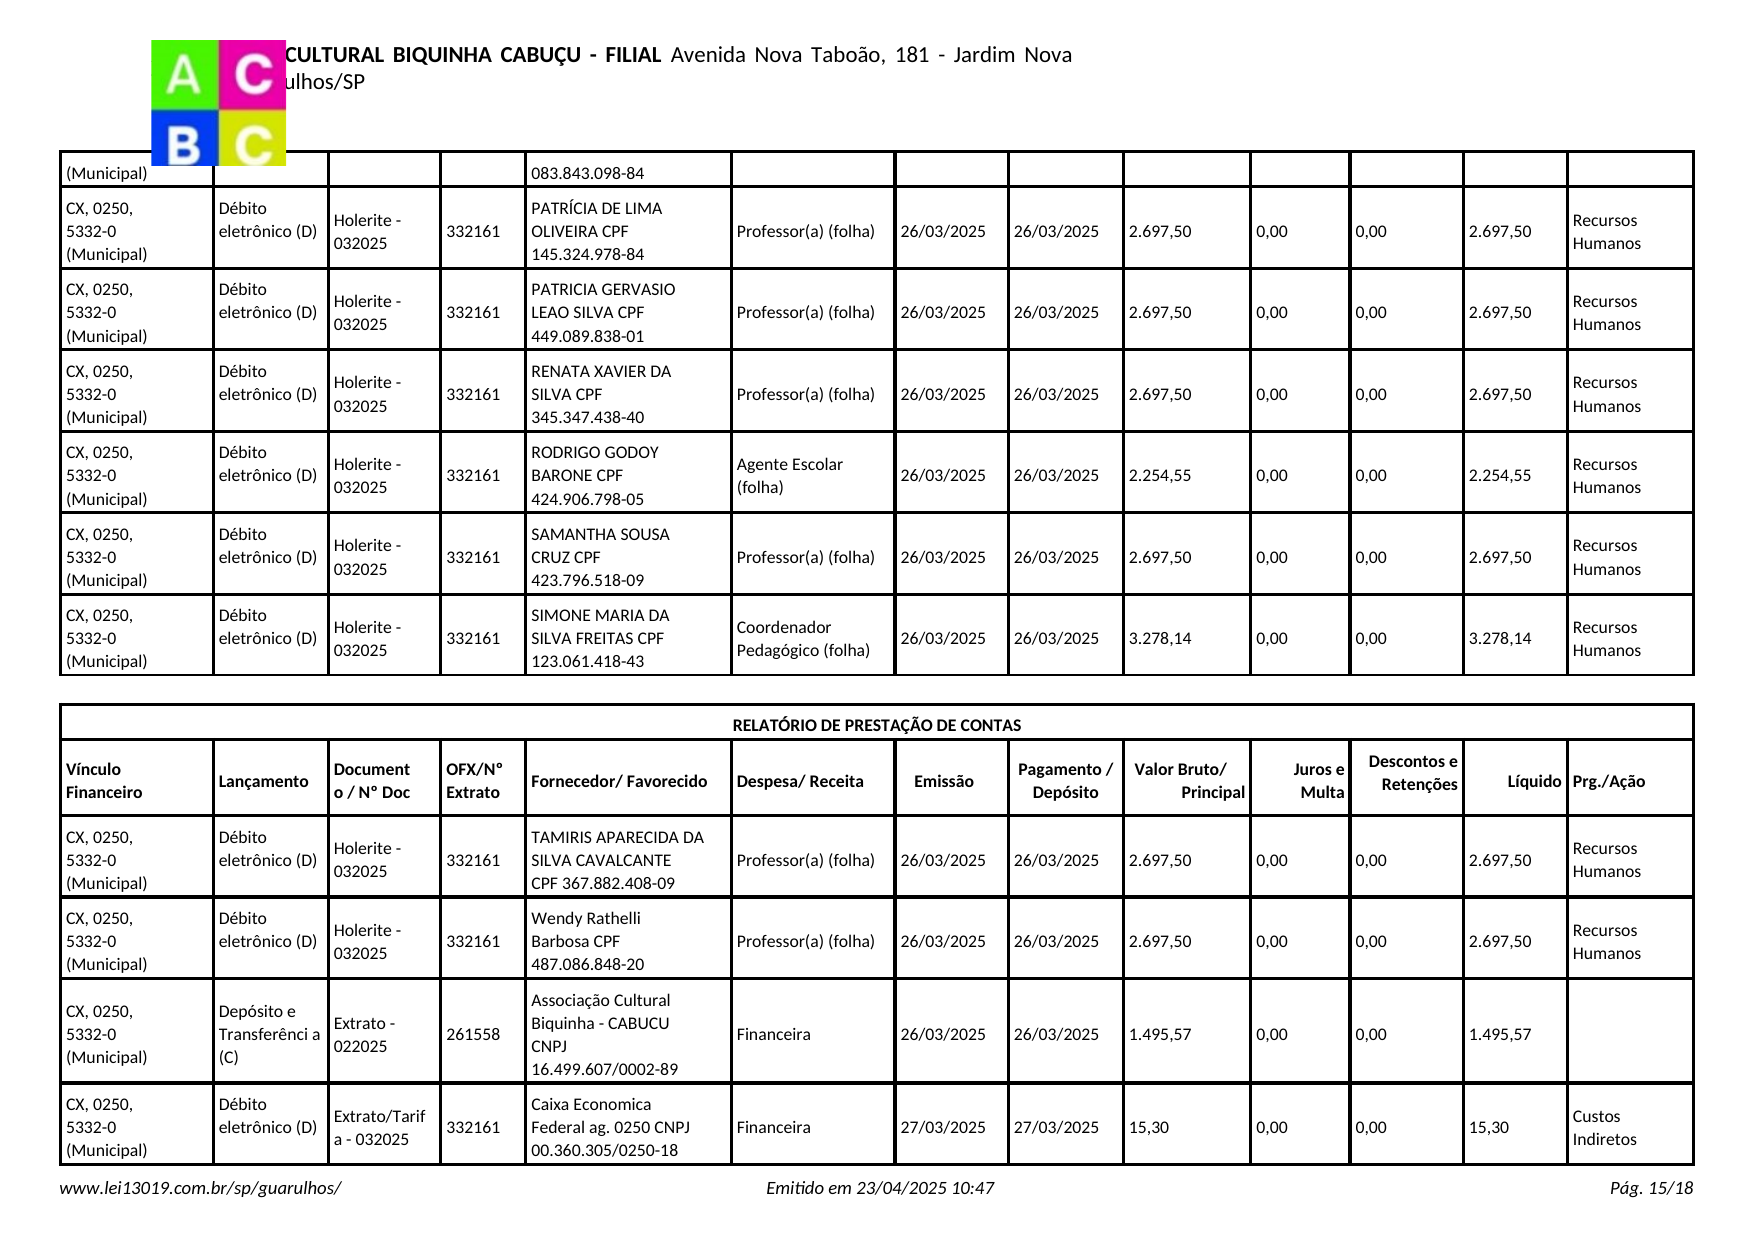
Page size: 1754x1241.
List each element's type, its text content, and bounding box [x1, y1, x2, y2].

table_cell 2.697,50 [1125, 351, 1249, 429]
table_cell Recursos Humanos [1569, 188, 1692, 267]
table_cell Juros e Multa [1252, 741, 1348, 814]
table_cell 083.843.098-84 [527, 153, 730, 185]
table_cell 332161 [442, 188, 524, 267]
table_cell CX, 0250, 5332-0 (Municipal) [62, 188, 212, 267]
table_cell Holerite - 032025 [330, 596, 439, 674]
table_cell Professor(a) (folha) [733, 514, 893, 592]
table_cell 26/03/2025 [897, 188, 1007, 267]
table_cell Descontos e Retenções [1352, 741, 1462, 814]
table_cell CX, 0250, 5332-0 (Municipal) [62, 899, 212, 977]
table_cell 0,00 [1252, 188, 1348, 267]
table_cell 26/03/2025 [1010, 270, 1122, 348]
table_header RELATÓRIO DE PRESTAÇÃO DE CONTAS [62, 706, 1692, 738]
table_cell Depósito e Transferênci a (C) [215, 980, 327, 1081]
table_cell CX, 0250, 5332-0 (Municipal) [62, 980, 212, 1081]
table_cell 3.278,14 [1465, 596, 1566, 674]
table_cell [1569, 153, 1692, 185]
table_cell 3.278,14 [1125, 596, 1249, 674]
table_cell [1010, 153, 1122, 185]
table_cell Professor(a) (folha) [733, 188, 893, 267]
table_cell 0,00 [1252, 433, 1348, 511]
table_cell Holerite - 032025 [330, 351, 439, 429]
table_cell Extrato/Tarif a - 032025 [330, 1085, 439, 1163]
table_cell RENATA XAVIER DA SILVA CPF 345.347.438-40 [527, 351, 730, 429]
table_cell Holerite - 032025 [330, 188, 439, 267]
table_cell 2.697,50 [1125, 899, 1249, 977]
table_cell 26/03/2025 [897, 433, 1007, 511]
table_cell Recursos Humanos [1569, 899, 1692, 977]
table_cell 27/03/2025 [897, 1085, 1007, 1163]
table_cell 26/03/2025 [897, 270, 1007, 348]
table_cell 261558 [442, 980, 524, 1081]
table_cell 0,00 [1352, 596, 1462, 674]
table_cell 332161 [442, 817, 524, 895]
table_cell 15,30 [1125, 1085, 1249, 1163]
table_cell Financeira [733, 1085, 893, 1163]
table_cell 332161 [442, 351, 524, 429]
table_cell 2.697,50 [1465, 899, 1566, 977]
table_cell [215, 153, 327, 185]
table_cell Débito eletrônico (D) [215, 188, 327, 267]
table_cell 26/03/2025 [897, 351, 1007, 429]
table_cell RODRIGO GODOY BARONE CPF 424.906.798-05 [527, 433, 730, 511]
table_cell PATRÍCIA DE LIMA OLIVEIRA CPF 145.324.978-84 [527, 188, 730, 267]
table_cell 26/03/2025 [1010, 596, 1122, 674]
table_cell [897, 153, 1007, 185]
table_cell 2.254,55 [1125, 433, 1249, 511]
table_cell 15,30 [1465, 1085, 1566, 1163]
table_cell [1252, 153, 1348, 185]
table_cell Recursos Humanos [1569, 351, 1692, 429]
table_cell 2.697,50 [1465, 514, 1566, 592]
table_cell 0,00 [1352, 514, 1462, 592]
table_cell 2.697,50 [1125, 188, 1249, 267]
table_cell Holerite - 032025 [330, 433, 439, 511]
table_cell 332161 [442, 596, 524, 674]
table_cell CX, 0250, 5332-0 (Municipal) [62, 596, 212, 674]
table_cell 26/03/2025 [1010, 433, 1122, 511]
table_cell [1569, 980, 1692, 1081]
table_cell Professor(a) (folha) [733, 899, 893, 977]
table_cell Débito eletrônico (D) [215, 514, 327, 592]
table_cell 332161 [442, 899, 524, 977]
table_cell [442, 153, 524, 185]
table_cell CX, 0250, 5332-0 (Municipal) [62, 1085, 212, 1163]
table_cell 0,00 [1352, 270, 1462, 348]
table_cell 2.697,50 [1125, 270, 1249, 348]
table_cell Professor(a) (folha) [733, 270, 893, 348]
table_cell [330, 153, 439, 185]
table_cell 26/03/2025 [897, 980, 1007, 1081]
table_cell 0,00 [1252, 899, 1348, 977]
table_cell 26/03/2025 [1010, 188, 1122, 267]
table_cell 0,00 [1252, 980, 1348, 1081]
table_cell 332161 [442, 514, 524, 592]
table_cell Débito eletrônico (D) [215, 1085, 327, 1163]
table_cell 26/03/2025 [1010, 351, 1122, 429]
table_cell Agente Escolar (folha) [733, 433, 893, 511]
table_cell Débito eletrônico (D) [215, 270, 327, 348]
table_cell Holerite - 032025 [330, 514, 439, 592]
table_cell 0,00 [1352, 433, 1462, 511]
table_cell Extrato - 022025 [330, 980, 439, 1081]
table_cell Recursos Humanos [1569, 514, 1692, 592]
table_cell OFX/Nº Extrato [442, 741, 524, 814]
table_cell 2.697,50 [1465, 188, 1566, 267]
table_cell 332161 [442, 270, 524, 348]
table_cell 2.697,50 [1465, 351, 1566, 429]
table_cell Holerite - 032025 [330, 270, 439, 348]
table_cell Associação Cultural Biquinha - CABUCU CNPJ 16.499.607/0002-89 [527, 980, 730, 1081]
table_cell Fornecedor/ Favorecido [527, 741, 730, 814]
table_cell 0,00 [1252, 514, 1348, 592]
table_cell 26/03/2025 [897, 817, 1007, 895]
table_cell Professor(a) (folha) [733, 351, 893, 429]
table_cell 0,00 [1252, 270, 1348, 348]
table_cell 26/03/2025 [897, 596, 1007, 674]
table_cell 332161 [442, 433, 524, 511]
table_cell [1465, 153, 1566, 185]
table_cell Emissão [897, 741, 1007, 814]
table_cell Prg./Ação [1569, 741, 1692, 814]
table_cell 26/03/2025 [1010, 514, 1122, 592]
table_cell Recursos Humanos [1569, 433, 1692, 511]
table_cell Débito eletrônico (D) [215, 351, 327, 429]
table_cell Holerite - 032025 [330, 899, 439, 977]
table_cell Wendy Rathelli Barbosa CPF 487.086.848-20 [527, 899, 730, 977]
table_cell 1.495,57 [1465, 980, 1566, 1081]
table_cell Pagamento / Depósito [1010, 741, 1122, 814]
table_cell Vínculo Financeiro [62, 741, 212, 814]
table_cell Líquido [1465, 741, 1566, 814]
table_cell 2.697,50 [1465, 817, 1566, 895]
table_cell 2.697,50 [1125, 817, 1249, 895]
table_cell 0,00 [1352, 188, 1462, 267]
table_cell CX, 0250, 5332-0 (Municipal) [62, 817, 212, 895]
table_cell 2.697,50 [1125, 514, 1249, 592]
table_cell [1125, 153, 1249, 185]
table_cell Professor(a) (folha) [733, 817, 893, 895]
table_cell 2.254,55 [1465, 433, 1566, 511]
table_cell Despesa/ Receita [733, 741, 893, 814]
table_cell Custos Indiretos [1569, 1085, 1692, 1163]
table_cell 27/03/2025 [1010, 1085, 1122, 1163]
table_cell 0,00 [1352, 351, 1462, 429]
table_cell 0,00 [1352, 817, 1462, 895]
table_cell CX, 0250, 5332-0 (Municipal) [62, 351, 212, 429]
table_cell Coordenador Pedagógico (folha) [733, 596, 893, 674]
table_cell 0,00 [1352, 1085, 1462, 1163]
table_cell Caixa Economica Federal ag. 0250 CNPJ 00.360.305/0250-18 [527, 1085, 730, 1163]
table_cell TAMIRIS APARECIDA DA SILVA CAVALCANTE CPF 367.882.408-09 [527, 817, 730, 895]
table_cell 2.697,50 [1465, 270, 1566, 348]
table_cell 26/03/2025 [1010, 817, 1122, 895]
table_cell 0,00 [1252, 1085, 1348, 1163]
table_cell 0,00 [1352, 980, 1462, 1081]
table_cell Débito eletrônico (D) [215, 817, 327, 895]
table_cell 1.495,57 [1125, 980, 1249, 1081]
table_cell [1352, 153, 1462, 185]
table_cell 0,00 [1252, 596, 1348, 674]
table_cell SAMANTHA SOUSA CRUZ CPF 423.796.518-09 [527, 514, 730, 592]
table_cell 26/03/2025 [897, 899, 1007, 977]
table_cell SIMONE MARIA DA SILVA FREITAS CPF 123.061.418-43 [527, 596, 730, 674]
table_cell Débito eletrônico (D) [215, 899, 327, 977]
table_cell 26/03/2025 [897, 514, 1007, 592]
table_cell 332161 [442, 1085, 524, 1163]
table_cell CX, 0250, 5332-0 (Municipal) [62, 514, 212, 592]
table_cell Document o / Nº Doc [330, 741, 439, 814]
table_cell 0,00 [1252, 351, 1348, 429]
table_cell Holerite - 032025 [330, 817, 439, 895]
table_cell 26/03/2025 [1010, 899, 1122, 977]
table_cell Débito eletrônico (D) [215, 596, 327, 674]
table_cell 26/03/2025 [1010, 980, 1122, 1081]
table_cell Recursos Humanos [1569, 270, 1692, 348]
table_cell (Municipal) [62, 153, 212, 185]
table_cell CX, 0250, 5332-0 (Municipal) [62, 270, 212, 348]
table_cell Recursos Humanos [1569, 596, 1692, 674]
table_cell Valor Bruto/ Principal [1125, 741, 1249, 814]
table_cell 0,00 [1252, 817, 1348, 895]
table_cell [733, 153, 893, 185]
table_cell Lançamento [215, 741, 327, 814]
table_cell Recursos Humanos [1569, 817, 1692, 895]
table_cell PATRICIA GERVASIO LEAO SILVA CPF 449.089.838-01 [527, 270, 730, 348]
table_cell Débito eletrônico (D) [215, 433, 327, 511]
table_cell Financeira [733, 980, 893, 1081]
table_cell CX, 0250, 5332-0 (Municipal) [62, 433, 212, 511]
table_cell 0,00 [1352, 899, 1462, 977]
